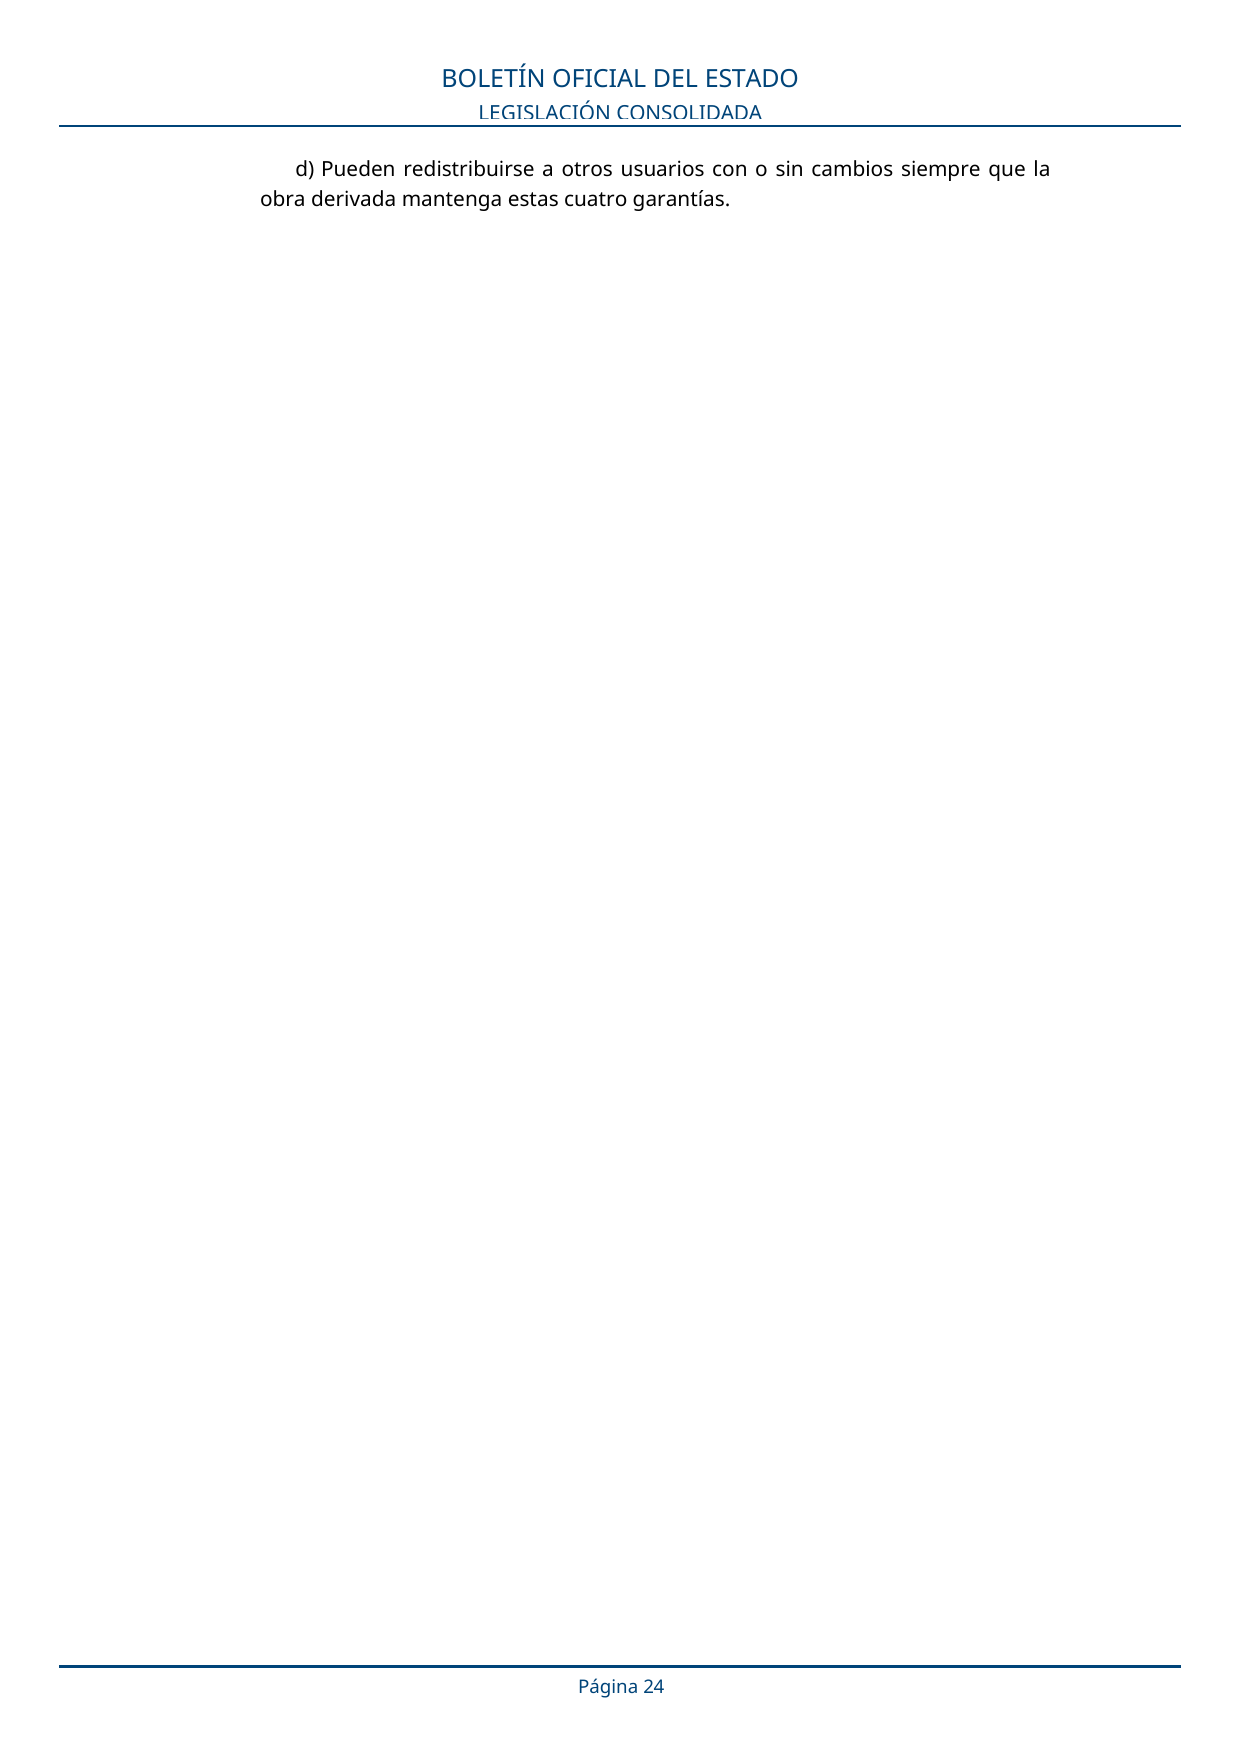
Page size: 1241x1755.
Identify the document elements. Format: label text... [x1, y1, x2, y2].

list Pueden redistribuirse a otros usuarios con o sin cambios siempre que la obra derivada mantenga estas cuatro garantías. [260, 154, 1052, 212]
